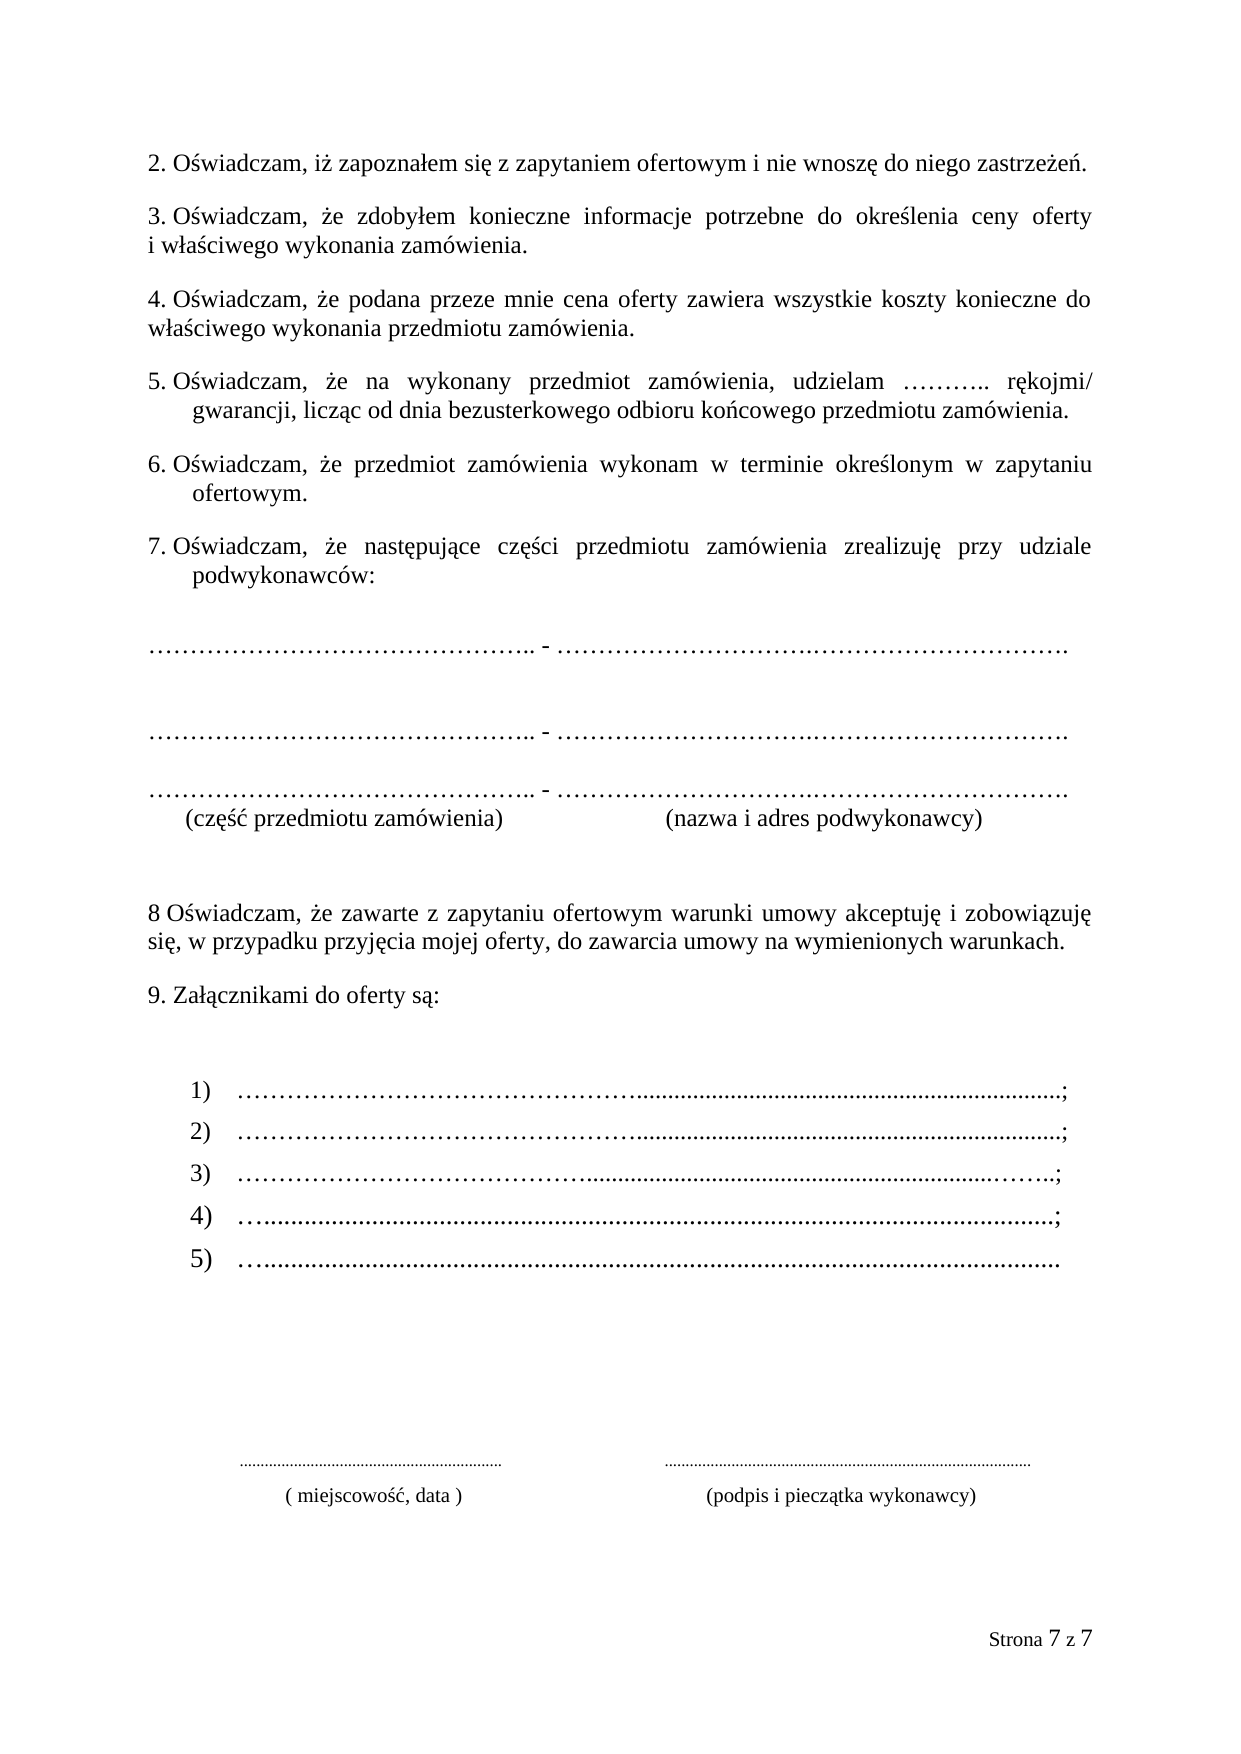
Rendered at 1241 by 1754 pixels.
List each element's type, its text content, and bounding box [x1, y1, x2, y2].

text 7. Oświadczam, że następujące części przedmiotu zamówienia zrealizuję przy udziale podwykonawców: [148, 531, 1093, 589]
text 6. Oświadczam, że przedmiot zamówienia wykonam w terminie określonym w zapytaniu ofertowym. [148, 449, 1093, 506]
list …………………………………………....................................................................; [190, 1075, 1093, 1104]
text ............................................................... ........................................................................................ [148, 1451, 1093, 1470]
text ……………………………………….. - ………………………….…………………………. [148, 630, 1093, 659]
text 2. Oświadczam, iż zapoznałem się z zapytaniem ofertowym i nie wnoszę do niego zastrzeżeń. [148, 148, 1093, 176]
list 3. Oświadczam, że zdobyłem konieczne informacje potrzebne do określenia ceny oferty i właściwego wykonania zamówienia. [148, 201, 1093, 259]
list …………………………………………....................................................................; [190, 1116, 1093, 1145]
text ……………………………………….. - ………………………….…………………………. [148, 716, 1093, 745]
list …………………………………….................................................................……..; [190, 1158, 1093, 1186]
list 4. Oświadczam, że podana przeze mnie cena oferty zawiera wszystkie koszty konieczne do właściwego wykonania przedmiotu zamówienia. [148, 284, 1093, 341]
list ….....................................................................................................................; [190, 1199, 1093, 1230]
list …...................................................................................................................... [190, 1242, 1093, 1274]
text 5. Oświadczam, że na wykonany przedmiot zamówienia, udzielam ……….. rękojmi/ gwarancji, licząc od dnia bezusterkowego odbioru końcowego przedmiotu zamówienia. [148, 366, 1093, 424]
text ( miejscowość, data ) (podpis i pieczątka wykonawcy) [86, 1483, 1093, 1507]
list 9. Załącznikami do oferty są: [148, 980, 1093, 1009]
list 8 Oświadczam, że zawarte z zapytaniu ofertowym warunki umowy akceptuję i zobowiązuję się, w przypadku przyjęcia mojej oferty, do zawarcia umowy na wymienionych warunkach. [148, 898, 1093, 955]
text (część przedmiotu zamówienia) (nazwa i adres podwykonawcy) [148, 803, 1093, 831]
text ……………………………………….. - ………………………….…………………………. [148, 774, 1093, 803]
